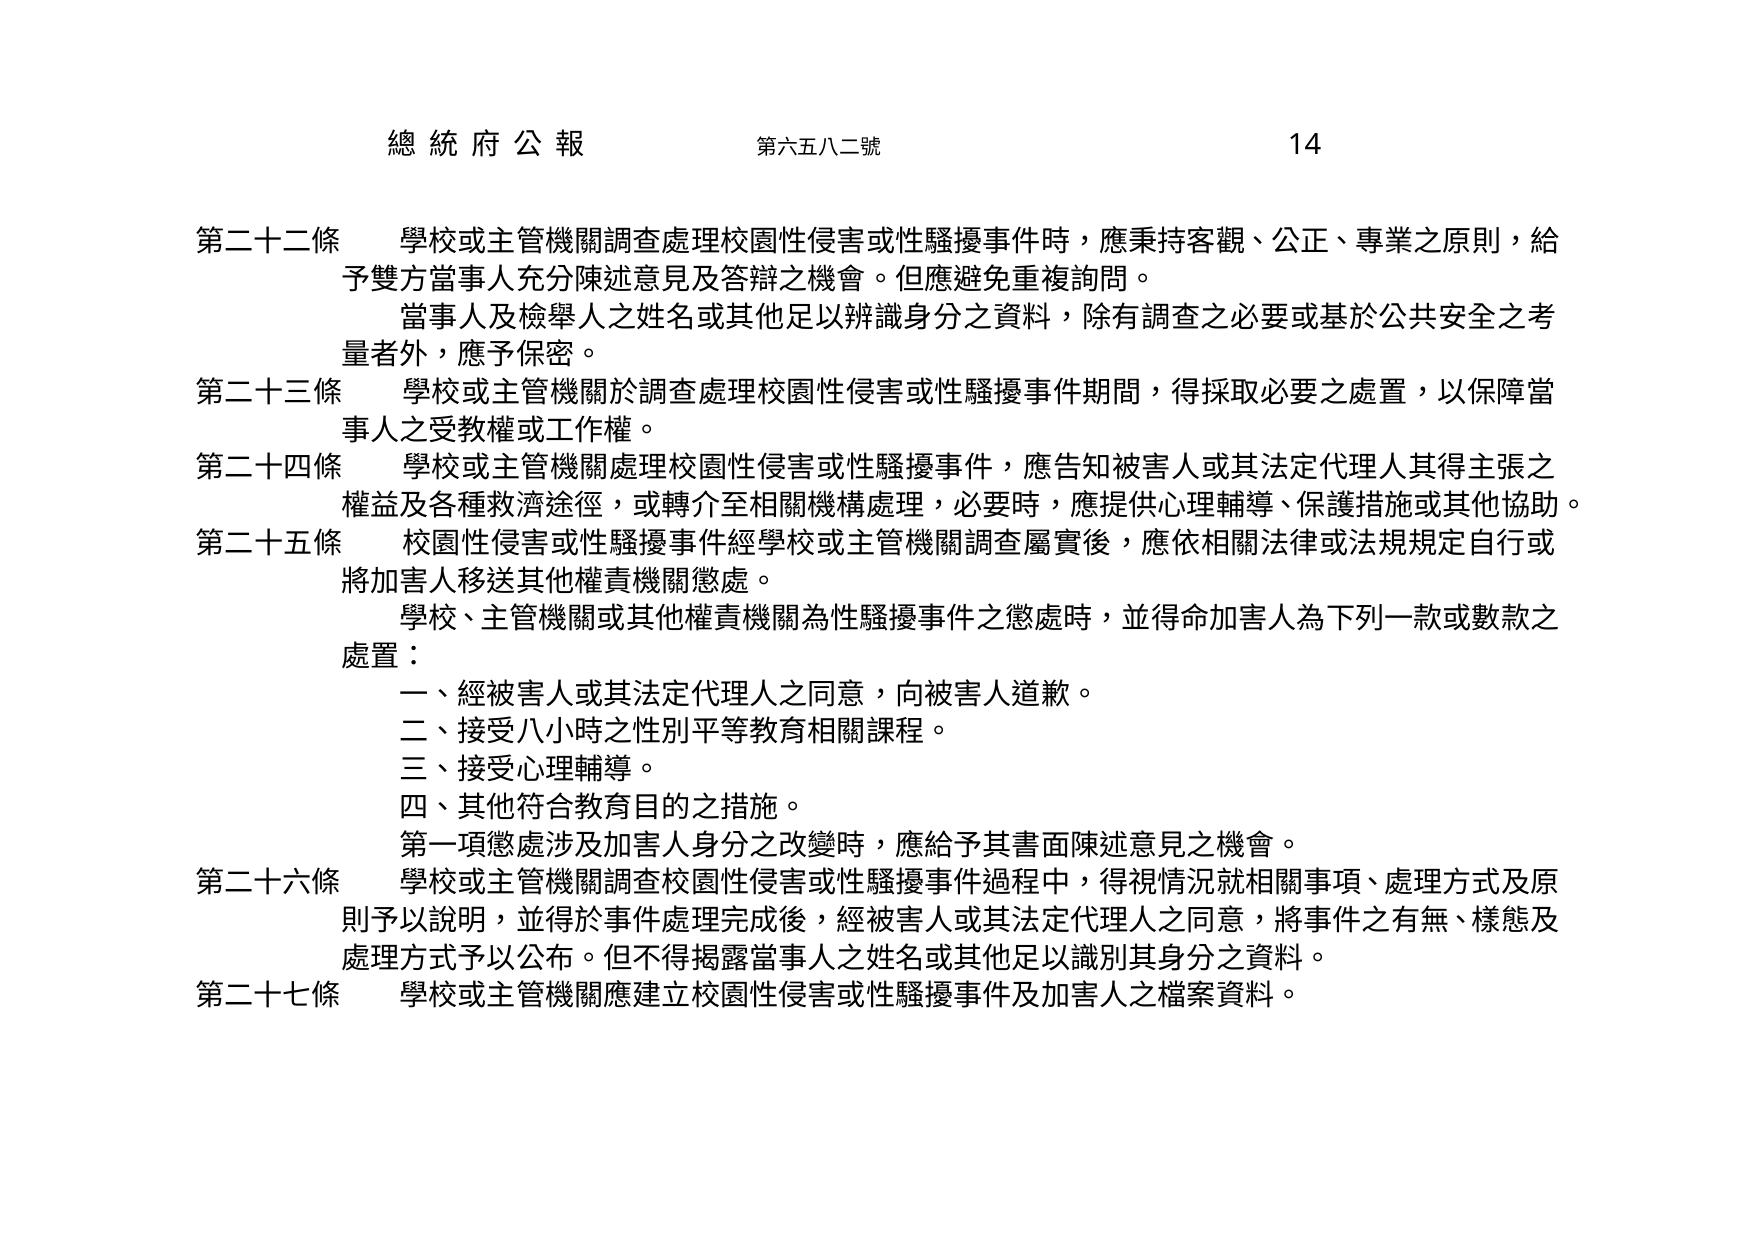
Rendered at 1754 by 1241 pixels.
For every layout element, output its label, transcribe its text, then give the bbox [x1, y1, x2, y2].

text 第二十六條 學校或主管機關調查校園性侵害或性騷擾事件過程中，得視情況就相關事項、處理方式及原則予以說明，並得於事件處理完成後，經被害人或其法定代理人之同意，將事件之有無、樣態及處理方式予以公布。但不得揭露當事人之姓名或其他足以識別其身分之資料。 [195, 863, 1559, 976]
text 第二十四條 學校或主管機關處理校園性侵害或性騷擾事件，應告知被害人或其法定代理人其得主張之權益及各種救濟途徑，或轉介至相關機構處理，必要時，應提供心理輔導、保護措施或其他協助。 [195, 448, 1559, 523]
text 第二十三條 學校或主管機關於調查處理校園性侵害或性騷擾事件期間，得採取必要之處置，以保障當事人之受教權或工作權。 [195, 372, 1559, 448]
text 第一項懲處涉及加害人身分之改變時，應給予其書面陳述意見之機會。 [341, 825, 1559, 863]
text 當事人及檢舉人之姓名或其他足以辨識身分之資料，除有調查之必要或基於公共安全之考量者外，應予保密。 [341, 297, 1559, 372]
text 第二十七條 學校或主管機關應建立校園性侵害或性騷擾事件及加害人之檔案資料。 [195, 976, 1559, 1013]
text 學校、主管機關或其他權責機關為性騷擾事件之懲處時，並得命加害人為下列一款或數款之處置： [341, 599, 1559, 674]
text 第二十五條 校園性侵害或性騷擾事件經學校或主管機關調查屬實後，應依相關法律或法規規定自行或將加害人移送其他權責機關懲處。 [195, 523, 1559, 599]
text 四、其他符合教育目的之措施。 [399, 787, 1559, 825]
text 三、接受心理輔導。 [399, 749, 1559, 787]
text 二、接受八小時之性別平等教育相關課程。 [399, 712, 1559, 749]
text 第二十二條 學校或主管機關調查處理校園性侵害或性騷擾事件時，應秉持客觀、公正、專業之原則，給予雙方當事人充分陳述意見及答辯之機會。但應避免重複詢問。 [195, 222, 1559, 297]
text 一、經被害人或其法定代理人之同意，向被害人道歉。 [399, 674, 1559, 712]
